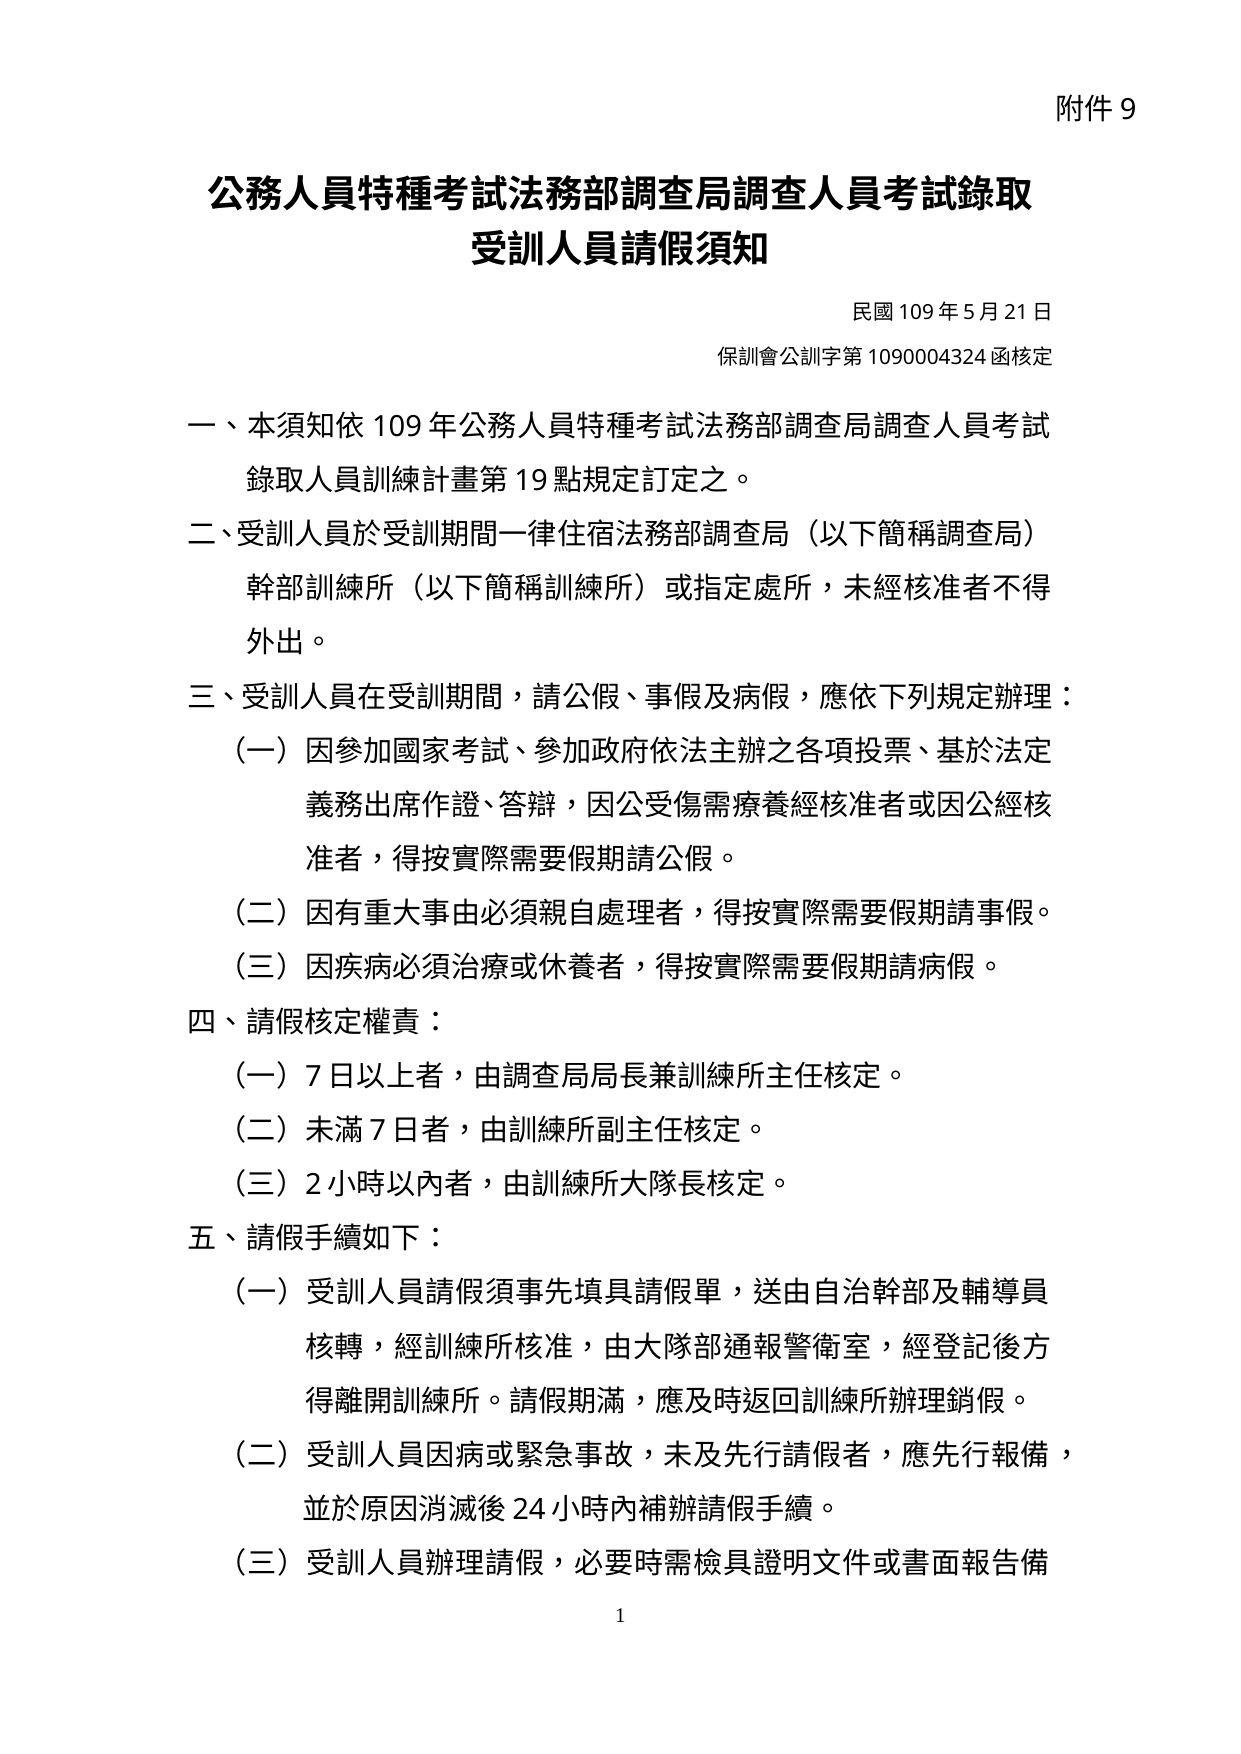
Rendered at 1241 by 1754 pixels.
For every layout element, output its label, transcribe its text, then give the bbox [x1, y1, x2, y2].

text 三、受訓人員在受訓期間，請公假、事假及病假，應依下列規定辦理： [187, 664, 1053, 718]
text （二）未滿7日者，由訓練所副主任核定。 [217, 1097, 1053, 1151]
text （三）因疾病必須治療或休養者，得按實際需要假期請病假。 [217, 934, 1053, 989]
text （三）受訓人員辦理請假，必要時需檢具證明文件或書面報告備 [217, 1530, 1053, 1584]
text 受訓人員請假須知 [187, 219, 1053, 273]
text 四、請假核定權責： [187, 989, 1053, 1043]
text 二、受訓人員於受訓期間一律住宿法務部調查局（以下簡稱調查局）幹部訓練所（以下簡稱訓練所）或指定處所，未經核准者不得外出。 [187, 501, 1053, 664]
text [1000, 78, 1151, 154]
text （一）因參加國家考試、參加政府依法主辦之各項投票、基於法定義務出席作證、答辯，因公受傷需療養經核准者或因公經核准者，得按實際需要假期請公假。 [217, 718, 1053, 880]
text 一、本須知依109年公務人員特種考試法務部調查局調查人員考試錄取人員訓練計畫第19點規定訂定之。 [187, 393, 1053, 501]
text （二）受訓人員因病或緊急事故，未及先行請假者，應先行報備，並於原因消滅後24小時內補辦請假手續。 [217, 1422, 1053, 1530]
text （一）7日以上者，由調查局局長兼訓練所主任核定。 [217, 1043, 1053, 1097]
text （一）受訓人員請假須事先填具請假單，送由自治幹部及輔導員核轉，經訓練所核准，由大隊部通報警衛室，經登記後方得離開訓練所。請假期滿，應及時返回訓練所辦理銷假。 [217, 1259, 1053, 1422]
text 五、請假手續如下： [187, 1205, 1053, 1259]
text （三）2小時以內者，由訓練所大隊長核定。 [217, 1151, 1053, 1205]
text 民國109年5月21日 [187, 292, 1053, 329]
text 附件9 [1015, 85, 1136, 128]
text 公務人員特種考試法務部調查局調查人員考試錄取 [187, 164, 1053, 219]
text （二）因有重大事由必須親自處理者，得按實際需要假期請事假。 [217, 880, 1053, 934]
text 保訓會公訓字第1090004324函核定 [187, 337, 1053, 374]
